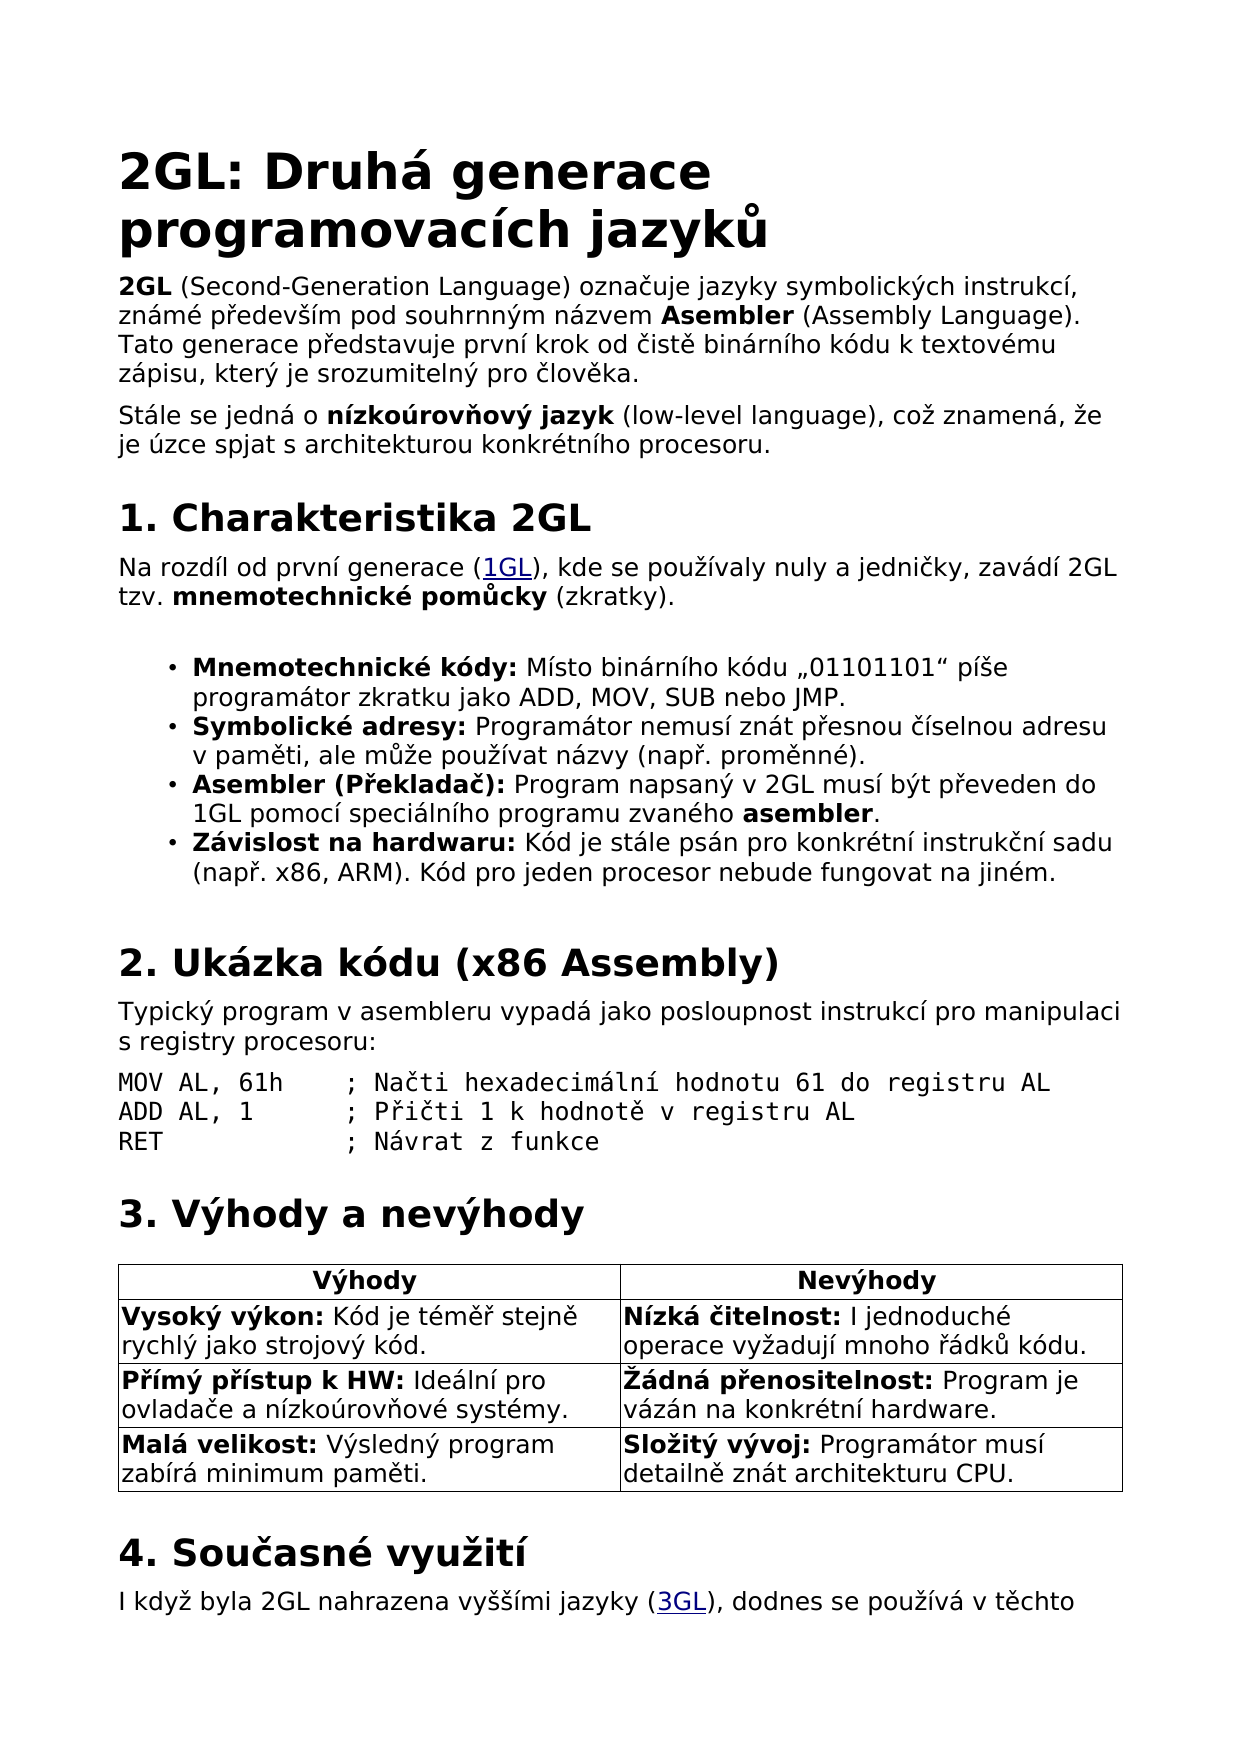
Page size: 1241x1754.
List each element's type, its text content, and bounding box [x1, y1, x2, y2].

subtitle 4. Současné využití [118, 1531, 1122, 1575]
text Stále se jedná o nízkoúrovňový jazyk (low-level language), což znamená, že je úzce spjat s architekturou konkrétního procesoru. [118, 401, 1122, 459]
table_cell Nízká čitelnost: I jednoduché operace vyžadují mnoho řádků kódu. [621, 1300, 1122, 1363]
table_header Nevýhody [621, 1265, 1122, 1299]
subtitle 1. Charakteristika 2GL [118, 497, 1122, 541]
table_cell Přímý přístup k HW: Ideální pro ovladače a nízkoúrovňové systémy. [119, 1364, 620, 1427]
text Typický program v asembleru vypadá jako posloupnost instrukcí pro manipulaci s registry procesoru: [118, 997, 1122, 1056]
table_cell Složitý vývoj: Programátor musí detailně znát architekturu CPU. [621, 1428, 1122, 1491]
text Na rozdíl od první generace (1GL), kde se používaly nuly a jedničky, zavádí 2GL tzv. mnemotechnické pomůcky (zkratky). [118, 553, 1122, 612]
table_cell Žádná přenositelnost: Program je vázán na konkrétní hardware. [621, 1364, 1122, 1427]
subtitle 2GL: Druhá generace programovacích jazyků [118, 143, 1122, 259]
table_cell Vysoký výkon: Kód je téměř stejně rychlý jako strojový kód. [119, 1300, 620, 1363]
table_cell Malá velikost: Výsledný program zabírá minimum paměti. [119, 1428, 620, 1491]
text 2GL (Second-Generation Language) označuje jazyky symbolických instrukcí, známé především pod souhrnným názvem Asembler (Assembly Language). Tato generace představuje první krok od čistě binárního kódu k textovému zápisu, který je srozumitelný pro člověka. [118, 272, 1122, 389]
list Symbolické adresy: Programátor nemusí znát přesnou číselnou adresu v paměti, ale může používat názvy (např. proměnné). [177, 712, 1122, 770]
subtitle 3. Výhody a nevýhody [118, 1193, 1122, 1236]
subtitle 2. Ukázka kódu (x86 Assembly) [118, 941, 1122, 985]
text I když byla 2GL nahrazena vyššími jazyky (3GL), dodnes se používá v těchto [118, 1587, 1122, 1617]
list Asembler (Překladač): Program napsaný v 2GL musí být převeden do 1GL pomocí speciálního programu zvaného asembler. [177, 770, 1122, 828]
table_header Výhody [119, 1265, 620, 1299]
text MOV AL, 61h ; Načti hexadecimální hodnotu 61 do registru AL ADD AL, 1 ; Přičti 1 k hodnotě v registru AL RET ; Návrat z funkce [118, 1068, 1122, 1156]
list Mnemotechnické kódy: Místo binárního kódu „01101101“ píše programátor zkratku jako ADD, MOV, SUB nebo JMP. [177, 653, 1122, 712]
list Závislost na hardwaru: Kód je stále psán pro konkrétní instrukční sadu (např. x86, ARM). Kód pro jeden procesor nebude fungovat na jiném. [177, 828, 1122, 887]
